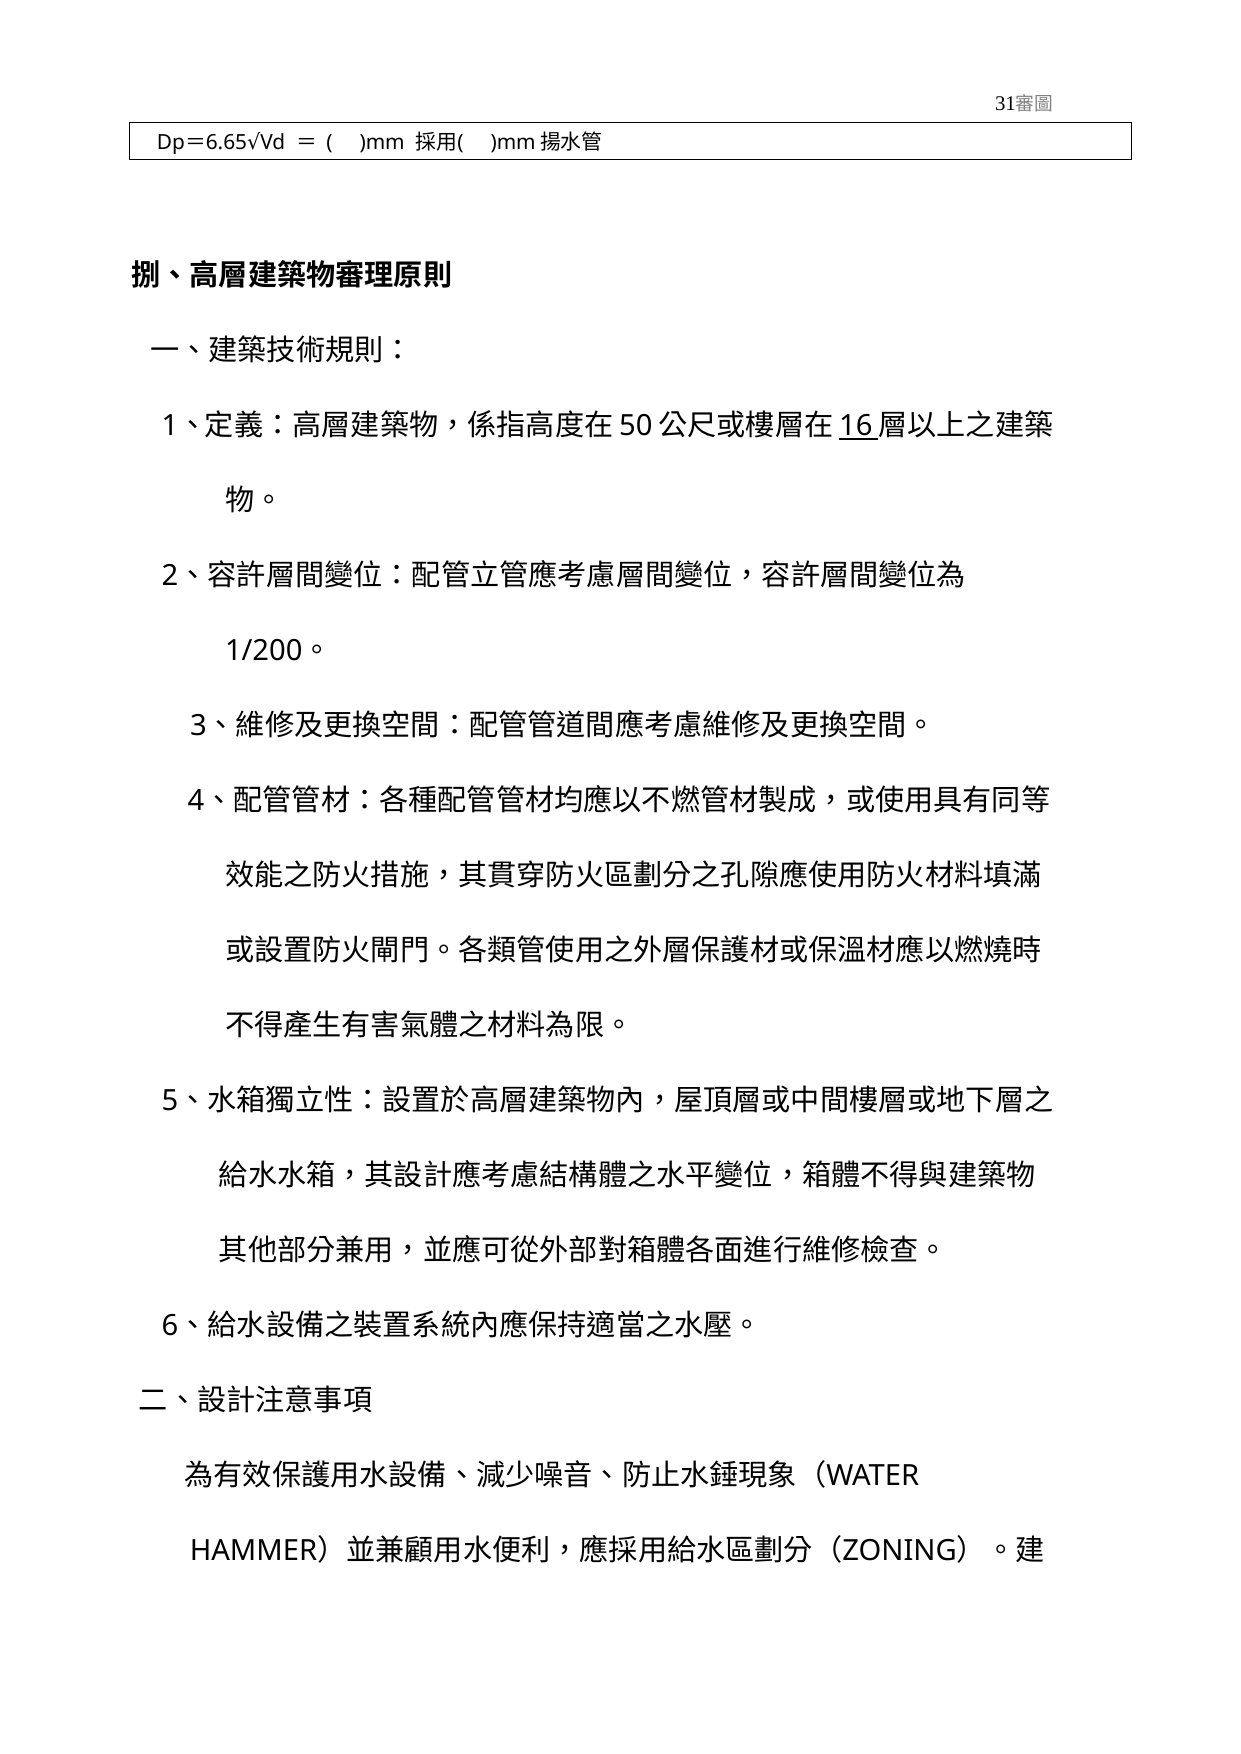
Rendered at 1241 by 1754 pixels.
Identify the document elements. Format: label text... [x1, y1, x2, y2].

text 為有效保護用水設備、減少噪音、防止水錘現象（WATER HAMMER）並兼顧用水便利，應採用給水區劃分（ZONING）。建 [131, 1435, 1053, 1585]
text 1、定義：高層建築物，係指高度在50公尺或樓層在16層以上之建築物。 [131, 385, 1053, 535]
text 3、維修及更換空間：配管管道間應考慮維修及更換空間。 [190, 685, 1053, 760]
table_cell [889, 123, 1001, 159]
text 一、建築技術規則： [131, 310, 1053, 385]
table_cell [1001, 123, 1131, 159]
table_cell Dp＝6.65√Vd ＝ ( )mm 採用( )mm揚水管 [130, 123, 888, 159]
text 捌、高層建築物審理原則 [131, 235, 1053, 310]
text 二、設計注意事項 [131, 1360, 1053, 1435]
text 2、容許層間變位：配管立管應考慮層間變位，容許層間變位為1/200。 [131, 535, 1053, 685]
text 4、配管管材：各種配管管材均應以不燃管材製成，或使用具有同等效能之防火措施，其貫穿防火區劃分之孔隙應使用防火材料填滿或設置防火閘門。各類管使用之外層保護材或保溫材應以燃燒時不得產生有害氣體之材料為限。 [187, 760, 1053, 1060]
text 5、水箱獨立性：設置於高層建築物內，屋頂層或中間樓層或地下層之給水水箱，其設計應考慮結構體之水平變位，箱體不得與建築物其他部分兼用，並應可從外部對箱體各面進行維修檢查。 [131, 1060, 1053, 1285]
text 6、給水設備之裝置系統內應保持適當之水壓。 [131, 1285, 1053, 1360]
